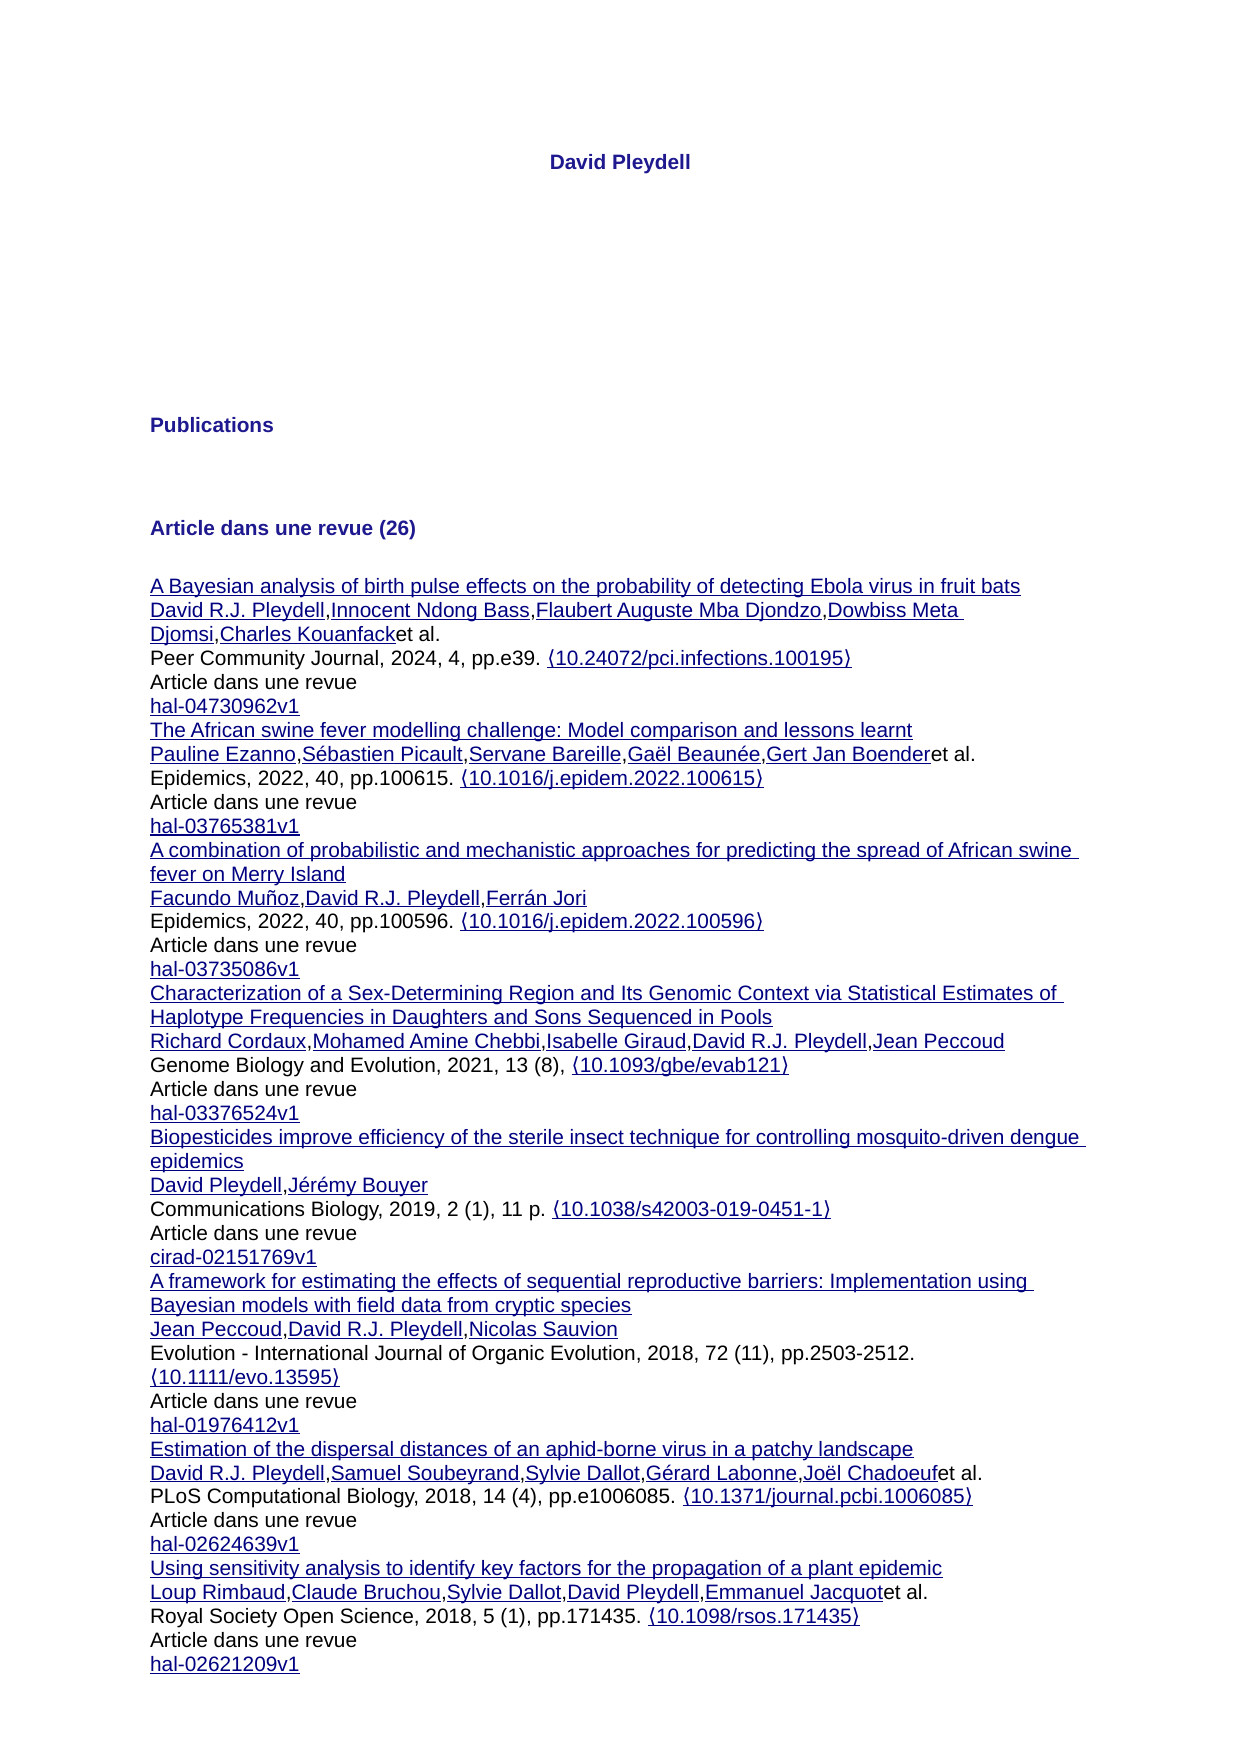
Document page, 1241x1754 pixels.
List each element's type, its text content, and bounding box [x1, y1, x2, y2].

table_cell Estimation of the dispersal distances of an aphid-borne virus in a patchy landscape David R.J. Pleydell,Samuel Soubeyrand,Sylvie Dallot,Gérard Labonne,Joël Chadoeufet al. PLoS Computational Biology, 2018, 14 (4), pp.e1006085. ⟨10.1371/journal.pcbi.1006085⟩ Article dans une revue hal-02624639v1 [150, 1436, 1090, 1556]
table_cell The African swine fever modelling challenge: Model comparison and lessons learnt Pauline Ezanno,Sébastien Picault,Servane Bareille,Gaël Beaunée,Gert Jan Boenderet al. Epidemics, 2022, 40, pp.100615. ⟨10.1016/j.epidem.2022.100615⟩ Article dans une revue hal-03765381v1 [150, 718, 1090, 837]
table_cell A combination of probabilistic and mechanistic approaches for predicting the spread of African swine fever on Merry Island Facundo Muñoz,David R.J. Pleydell,Ferrán Jori Epidemics, 2022, 40, pp.100596. ⟨10.1016/j.epidem.2022.100596⟩ Article dans une revue hal-03735086v1 [150, 838, 1090, 981]
table_cell Biopesticides improve efficiency of the sterile insect technique for controlling mosquito-driven dengue epidemics David Pleydell,Jérémy Bouyer Communications Biology, 2019, 2 (1), 11 p. ⟨10.1038/s42003-019-0451-1⟩ Article dans une revue cirad-02151769v1 [150, 1125, 1090, 1269]
table_cell Characterization of a Sex-Determining Region and Its Genomic Context via Statistical Estimates of Haplotype Frequencies in Daughters and Sons Sequenced in Pools Richard Cordaux,Mohamed Amine Chebbi,Isabelle Giraud,David R.J. Pleydell,Jean Peccoud Genome Biology and Evolution, 2021, 13 (8), ⟨10.1093/gbe/evab121⟩ Article dans une revue hal-03376524v1 [150, 981, 1090, 1125]
table_cell A framework for estimating the effects of sequential reproductive barriers: Implementation using Bayesian models with field data from cryptic species Jean Peccoud,David R.J. Pleydell,Nicolas Sauvion Evolution - International Journal of Organic Evolution, 2018, 72 (11), pp.2503-2512. ⟨10.1111/evo.13595⟩ Article dans une revue hal-01976412v1 [150, 1269, 1090, 1436]
subtitle Article dans une revue (26) [150, 516, 1090, 539]
subtitle Publications [150, 412, 1090, 436]
subtitle David Pleydell [150, 150, 1090, 174]
table_header A Bayesian analysis of birth pulse effects on the probability of detecting Ebola virus in fruit bats David R.J. Pleydell,Innocent Ndong Bass,Flaubert Auguste Mba Djondzo,Dowbiss Meta Djomsi,Charles Kouanfacket al. Peer Community Journal, 2024, 4, pp.e39. ⟨10.24072/pci.infections.100195⟩ Article dans une revue hal-04730962v1 [150, 574, 1090, 718]
table_cell Using sensitivity analysis to identify key factors for the propagation of a plant epidemic Loup Rimbaud,Claude Bruchou,Sylvie Dallot,David Pleydell,Emmanuel Jacquotet al. Royal Society Open Science, 2018, 5 (1), pp.171435. ⟨10.1098/rsos.171435⟩ Article dans une revue hal-02621209v1 [150, 1556, 1090, 1676]
